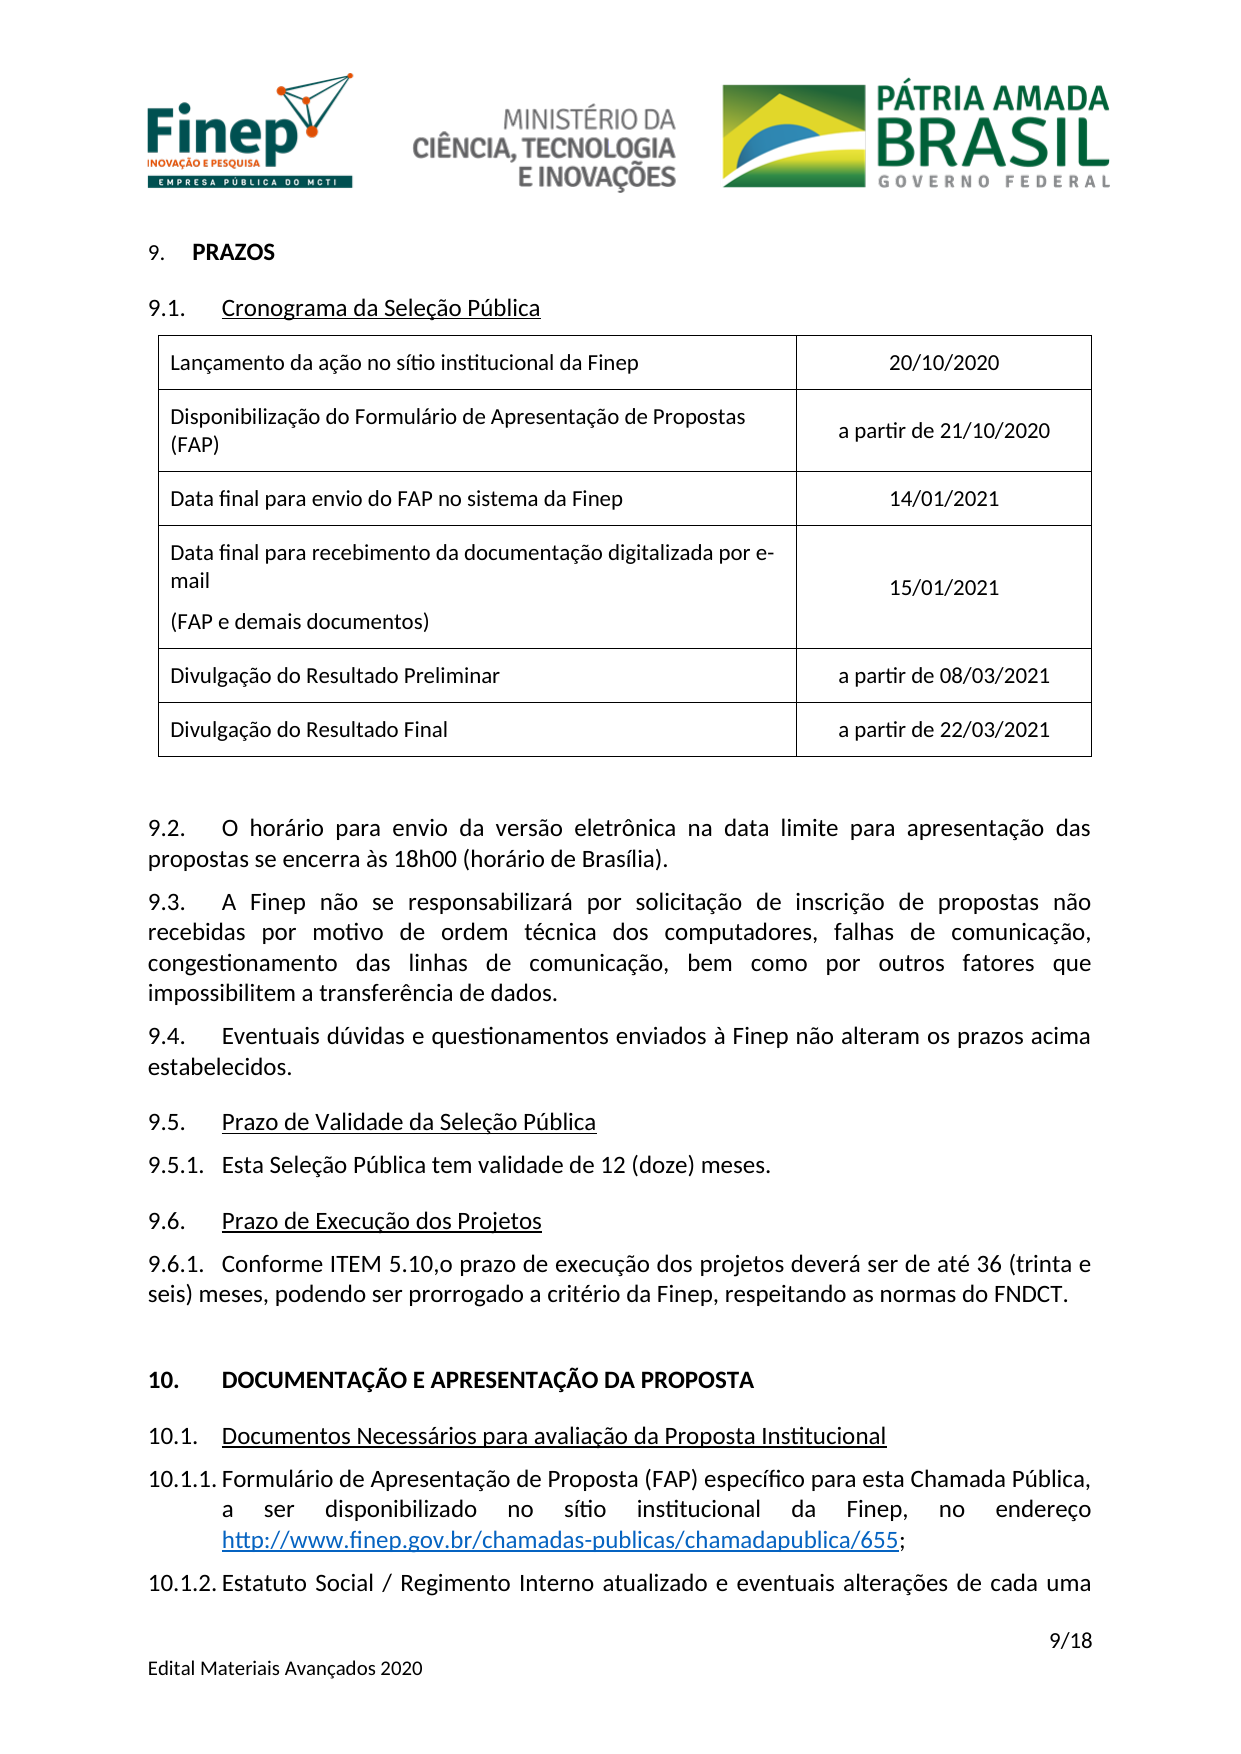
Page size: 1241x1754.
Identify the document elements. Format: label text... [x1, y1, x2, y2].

list Cronograma da Seleção Pública [148, 292, 1092, 322]
table_cell Data final para recebimento da documentação digitalizada por e-mail (FAP e demais documentos) [159, 526, 796, 648]
list Estatuto Social / Regimento Interno atualizado e eventuais alterações de cada uma [148, 1567, 1092, 1598]
table_cell Divulgação do Resultado Final [159, 703, 796, 756]
list Prazo de Execução dos Projetos [148, 1205, 1092, 1236]
list A Finep não se responsabilizará por solicitação de inscrição de propostas não recebidas por motivo de ordem técnica dos computadores, falhas de comunicação, congestionamento das linhas de comunicação, bem como por outros fatores que impossibilitem a transferência de dados. [148, 886, 1092, 1008]
table_cell Divulgação do Resultado Preliminar [159, 649, 796, 702]
list Prazo de Validade da Seleção Pública [148, 1106, 1092, 1137]
table_cell 14/01/2021 [797, 472, 1091, 525]
list DOCUMENTAÇÃO E APRESENTAÇÃO DA PROPOSTA [148, 1364, 1092, 1395]
list O horário para envio da versão eletrônica na data limite para apresentação das propostas se encerra às 18h00 (horário de Brasília). [148, 812, 1092, 873]
table_header Lançamento da ação no sítio institucional da Finep [159, 336, 796, 389]
table_cell a partir de 21/10/2020 [797, 390, 1091, 471]
list Formulário de Apresentação de Proposta (FAP) específico para esta Chamada Pública, a ser disponibilizado no sítio institucional da Finep, no endereço http://www.finep.gov.br/chamadas-publicas/chamadapublica/655; [148, 1463, 1092, 1555]
list PRAZOS [148, 236, 1092, 267]
table_cell 15/01/2021 [797, 526, 1091, 648]
list Esta Seleção Pública tem validade de 12 (doze) meses. [148, 1149, 1092, 1180]
table_cell Data final para envio do FAP no sistema da Finep [159, 472, 796, 525]
list Conforme ITEM 5.10,o prazo de execução dos projetos deverá ser de até 36 (trinta e seis) meses, podendo ser prorrogado a critério da Finep, respeitando as normas do FNDCT. [148, 1248, 1092, 1309]
table_cell a partir de 22/03/2021 [797, 703, 1091, 756]
table_header 20/10/2020 [797, 336, 1091, 389]
picture [147, 73, 1110, 193]
list Documentos Necessários para avaliação da Proposta Institucional [148, 1420, 1092, 1451]
table_cell a partir de 08/03/2021 [797, 649, 1091, 702]
table_cell Disponibilização do Formulário de Apresentação de Propostas (FAP) [159, 390, 796, 471]
list Eventuais dúvidas e questionamentos enviados à Finep não alteram os prazos acima estabelecidos. [148, 1020, 1092, 1081]
